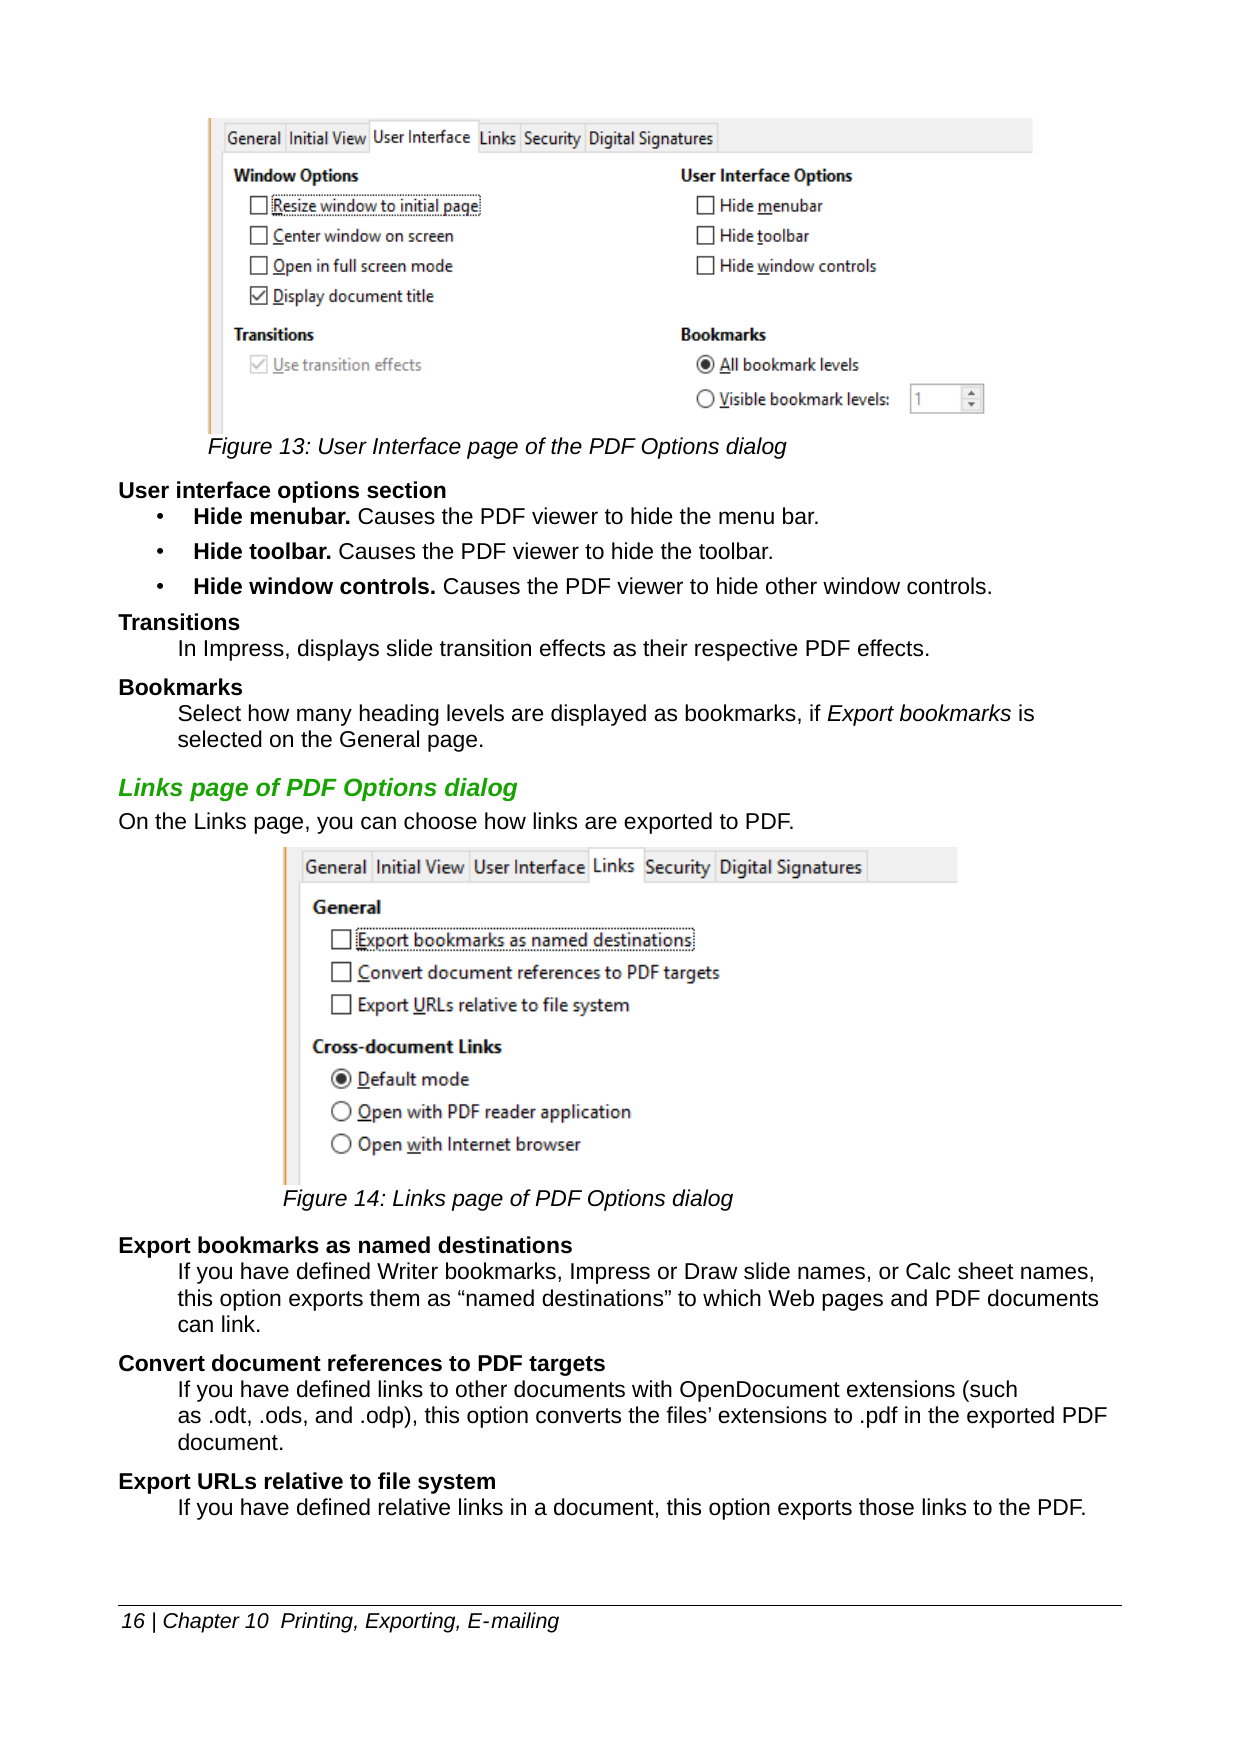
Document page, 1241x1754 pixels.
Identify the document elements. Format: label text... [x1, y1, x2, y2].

text In Impress, displays slide transition effects as their respective PDF effects. [177, 635, 1122, 661]
text Figure 14: Links page of PDF Options dialog [283, 1185, 958, 1211]
text Export bookmarks as named destinations [118, 1232, 1122, 1258]
text User interface options section [118, 477, 1122, 503]
text If you have defined Writer bookmarks, Impress or Draw slide names, or Calc sheet names, this option exports them as “named destinations” to which Web pages and PDF documents can link. [177, 1258, 1122, 1337]
text Select how many heading levels are displayed as bookmarks, if Export bookmarks is selected on the General page. [177, 700, 1122, 753]
subtitle Links page of PDF Options dialog [118, 773, 1122, 802]
text Convert document references to PDF targets [118, 1350, 1122, 1376]
text If you have defined relative links in a document, this option exports those links to the PDF. [177, 1494, 1122, 1520]
picture [207, 118, 1033, 434]
text Export URLs relative to file system [118, 1468, 1122, 1494]
list Hide toolbar. Causes the PDF viewer to hide the toolbar. [156, 538, 1122, 564]
list Hide window controls. Causes the PDF viewer to hide other window controls. [156, 573, 1122, 600]
text Figure 13: User Interface page of the PDF Options dialog [208, 434, 1033, 459]
text Bookmarks [118, 674, 1122, 700]
text Transitions [118, 608, 1122, 635]
list Hide menubar. Causes the PDF viewer to hide the menu bar. [156, 503, 1122, 529]
picture [282, 847, 958, 1185]
text If you have defined links to other documents with OpenDocument extensions (such as .odt, .ods, and .odp), this option converts the files’ extensions to .pdf in the exported PDF document. [177, 1376, 1122, 1455]
text On the Links page, you can choose how links are exported to PDF. [118, 808, 1122, 834]
